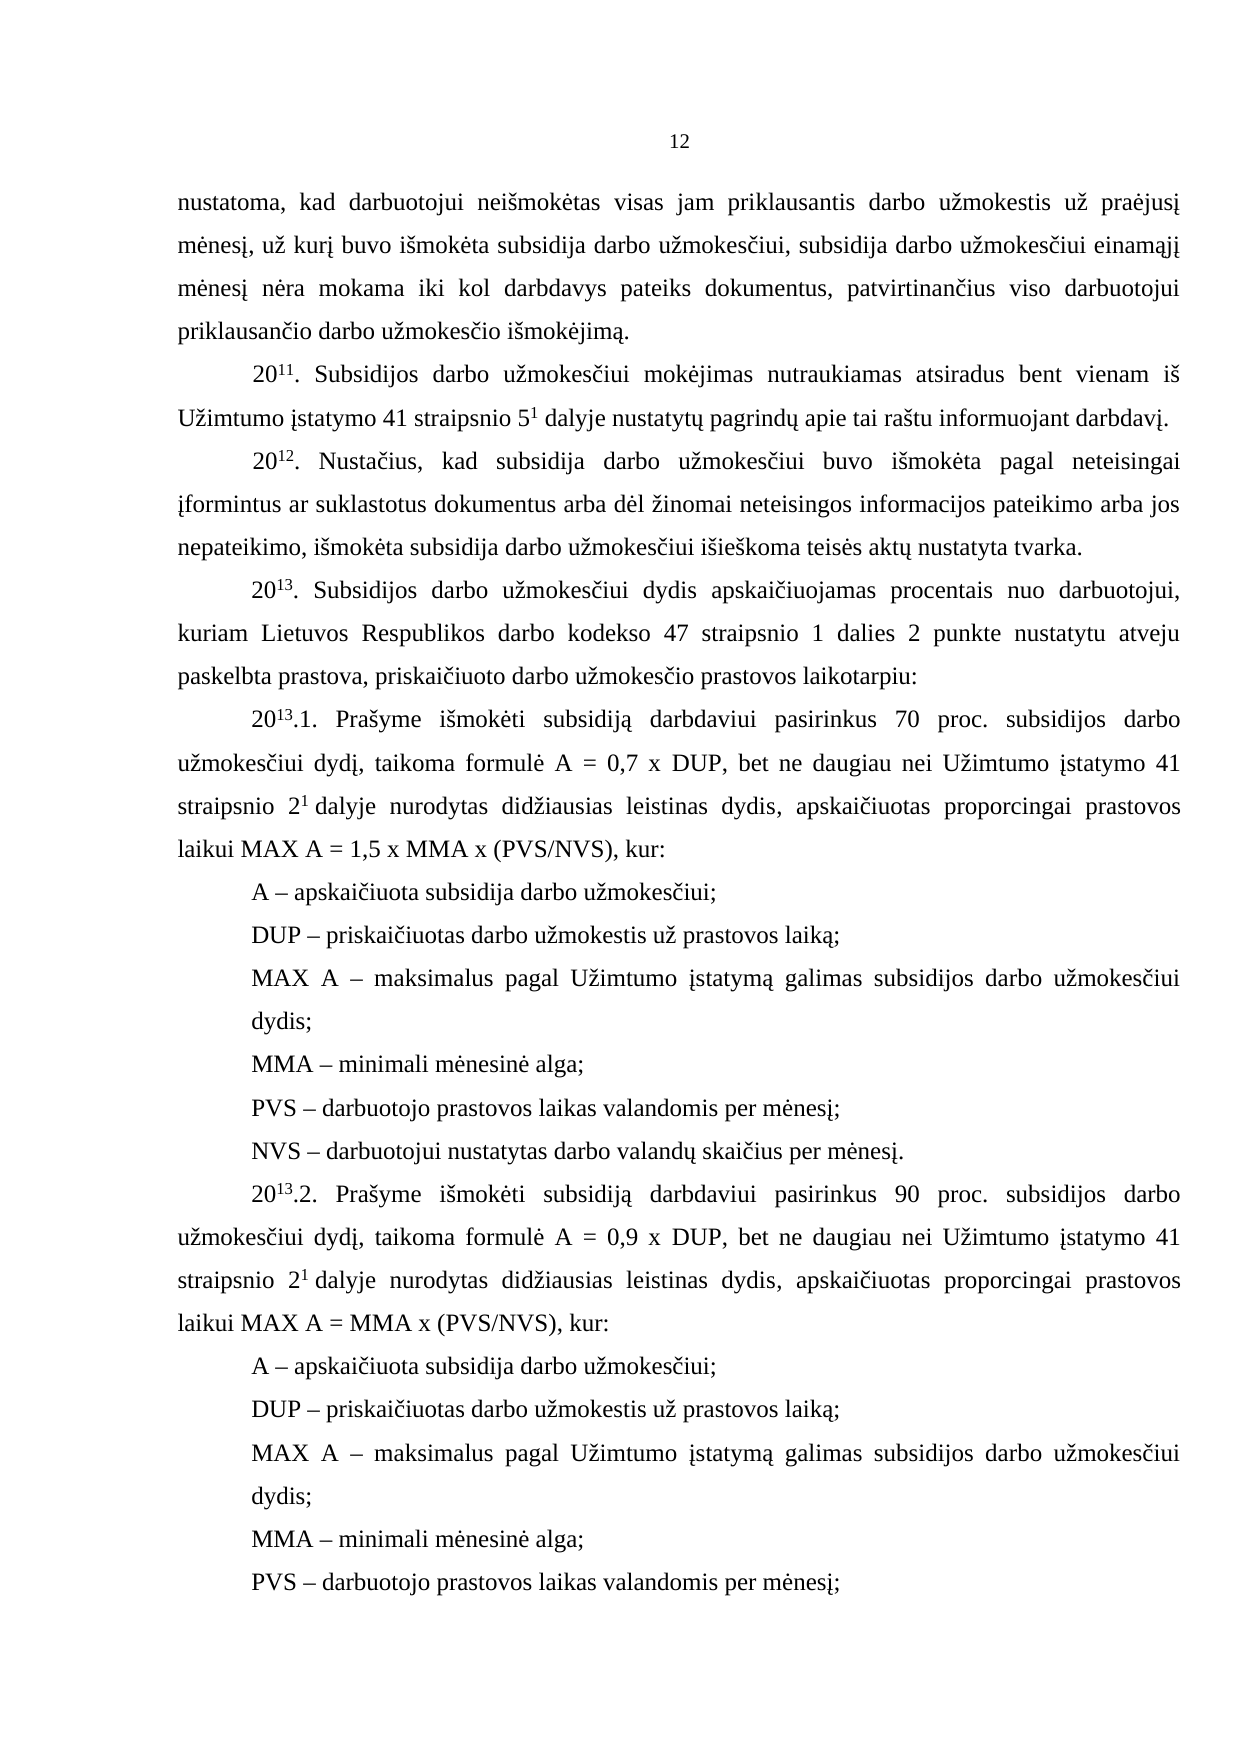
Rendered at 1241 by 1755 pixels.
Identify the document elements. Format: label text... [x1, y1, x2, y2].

text 2013. Subsidijos darbo užmokesčiui dydis apskaičiuojamas procentais nuo darbuotojui, kuriam Lietuvos Respublikos darbo kodekso 47 straipsnio 1 dalies 2 punkte nustatytu atveju paskelbta prastova, priskaičiuoto darbo užmokesčio prastovos laikotarpiu: [177, 575, 1181, 690]
text 2013.1. Prašyme išmokėti subsidiją darbdaviui pasirinkus 70 proc. subsidijos darbo užmokesčiui dydį, taikoma formulė A = 0,7 x DUP, bet ne daugiau nei Užimtumo įstatymo 41 straipsnio 21 dalyje nurodytas didžiausias leistinas dydis, apskaičiuotas proporcingai prastovos laikui MAX A = 1,5 x MMA x (PVS/NVS), kur: [177, 704, 1181, 863]
text A – apskaičiuota subsidija darbo užmokesčiui; [251, 1351, 1181, 1380]
text MAX A – maksimalus pagal Užimtumo įstatymą galimas subsidijos darbo užmokesčiui dydis; [251, 963, 1181, 1035]
text PVS – darbuotojo prastovos laikas valandomis per mėnesį; [251, 1093, 1181, 1121]
text nustatoma, kad darbuotojui neišmokėtas visas jam priklausantis darbo užmokestis už praėjusį mėnesį, už kurį buvo išmokėta subsidija darbo užmokesčiui, subsidija darbo užmokesčiui einamąjį mėnesį nėra mokama iki kol darbdavys pateiks dokumentus, patvirtinančius viso darbuotojui priklausančio darbo užmokesčio išmokėjimą. [177, 187, 1181, 345]
text PVS – darbuotojo prastovos laikas valandomis per mėnesį; [251, 1567, 1181, 1596]
text A – apskaičiuota subsidija darbo užmokesčiui; [251, 877, 1181, 906]
text 2012. Nustačius, kad subsidija darbo užmokesčiui buvo išmokėta pagal neteisingai įformintus ar suklastotus dokumentus arba dėl žinomai neteisingos informacijos pateikimo arba jos nepateikimo, išmokėta subsidija darbo užmokesčiui išieškoma teisės aktų nustatyta tvarka. [177, 446, 1181, 561]
text MMA – minimali mėnesinė alga; [251, 1049, 1181, 1078]
text MMA – minimali mėnesinė alga; [251, 1524, 1181, 1553]
text 2013.2. Prašyme išmokėti subsidiją darbdaviui pasirinkus 90 proc. subsidijos darbo užmokesčiui dydį, taikoma formulė A = 0,9 x DUP, bet ne daugiau nei Užimtumo įstatymo 41 straipsnio 21 dalyje nurodytas didžiausias leistinas dydis, apskaičiuotas proporcingai prastovos laikui MAX A = MMA x (PVS/NVS), kur: [177, 1179, 1181, 1337]
text DUP – priskaičiuotas darbo užmokestis už prastovos laiką; [251, 920, 1181, 949]
text NVS – darbuotojui nustatytas darbo valandų skaičius per mėnesį. [251, 1136, 1181, 1164]
text 2011. Subsidijos darbo užmokesčiui mokėjimas nutraukiamas atsiradus bent vienam iš Užimtumo įstatymo 41 straipsnio 51 dalyje nustatytų pagrindų apie tai raštu informuojant darbdavį. [177, 359, 1181, 431]
text DUP – priskaičiuotas darbo užmokestis už prastovos laiką; [251, 1394, 1181, 1423]
text MAX A – maksimalus pagal Užimtumo įstatymą galimas subsidijos darbo užmokesčiui dydis; [251, 1438, 1181, 1509]
